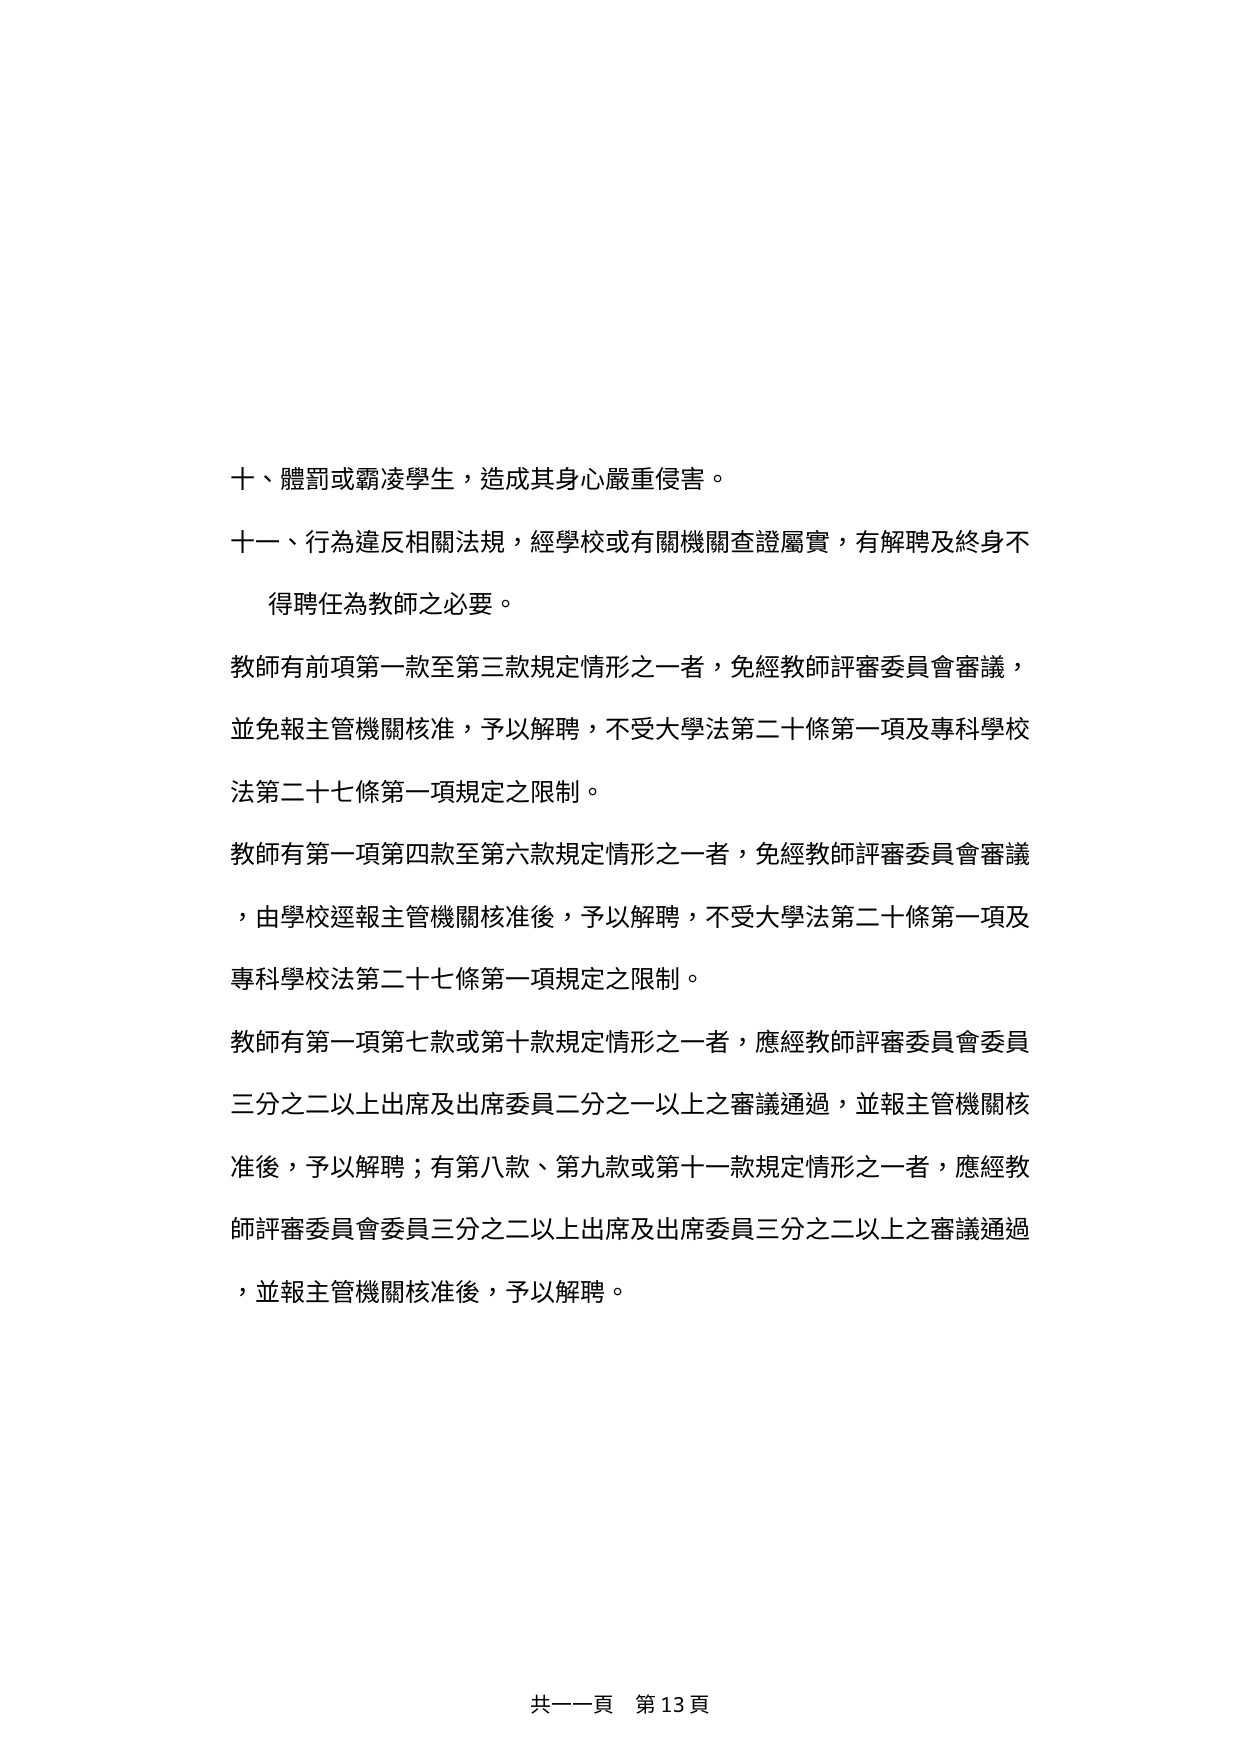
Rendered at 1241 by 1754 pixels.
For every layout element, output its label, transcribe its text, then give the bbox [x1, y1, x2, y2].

text ，並報主管機關核准後，予以解聘。 [118, 1249, 1122, 1311]
text 得聘任為教師之必要。 [118, 561, 1122, 624]
text 法第二十七條第一項規定之限制。 [118, 749, 1122, 811]
text 教師有前項第一款至第三款規定情形之一者，免經教師評審委員會審議， [118, 624, 1122, 686]
text 並免報主管機關核准，予以解聘，不受大學法第二十條第一項及專科學校 [118, 686, 1122, 749]
text 教師有第一項第七款或第十款規定情形之一者，應經教師評審委員會委員 [118, 999, 1122, 1061]
text 專科學校法第二十七條第一項規定之限制。 [118, 936, 1122, 999]
text 准後，予以解聘；有第八款、第九款或第十一款規定情形之一者，應經教 [118, 1124, 1122, 1186]
text 十、體罰或霸凌學生，造成其身心嚴重侵害。 [118, 436, 1122, 499]
text 師評審委員會委員三分之二以上出席及出席委員三分之二以上之審議通過 [118, 1186, 1122, 1249]
text 教師有第一項第四款至第六款規定情形之一者，免經教師評審委員會審議 [118, 811, 1122, 874]
text ，由學校逕報主管機關核准後，予以解聘，不受大學法第二十條第一項及 [118, 874, 1122, 936]
text 三分之二以上出席及出席委員二分之一以上之審議通過，並報主管機關核 [118, 1061, 1122, 1124]
text 十一、行為違反相關法規，經學校或有關機關查證屬實，有解聘及終身不 [118, 499, 1122, 561]
